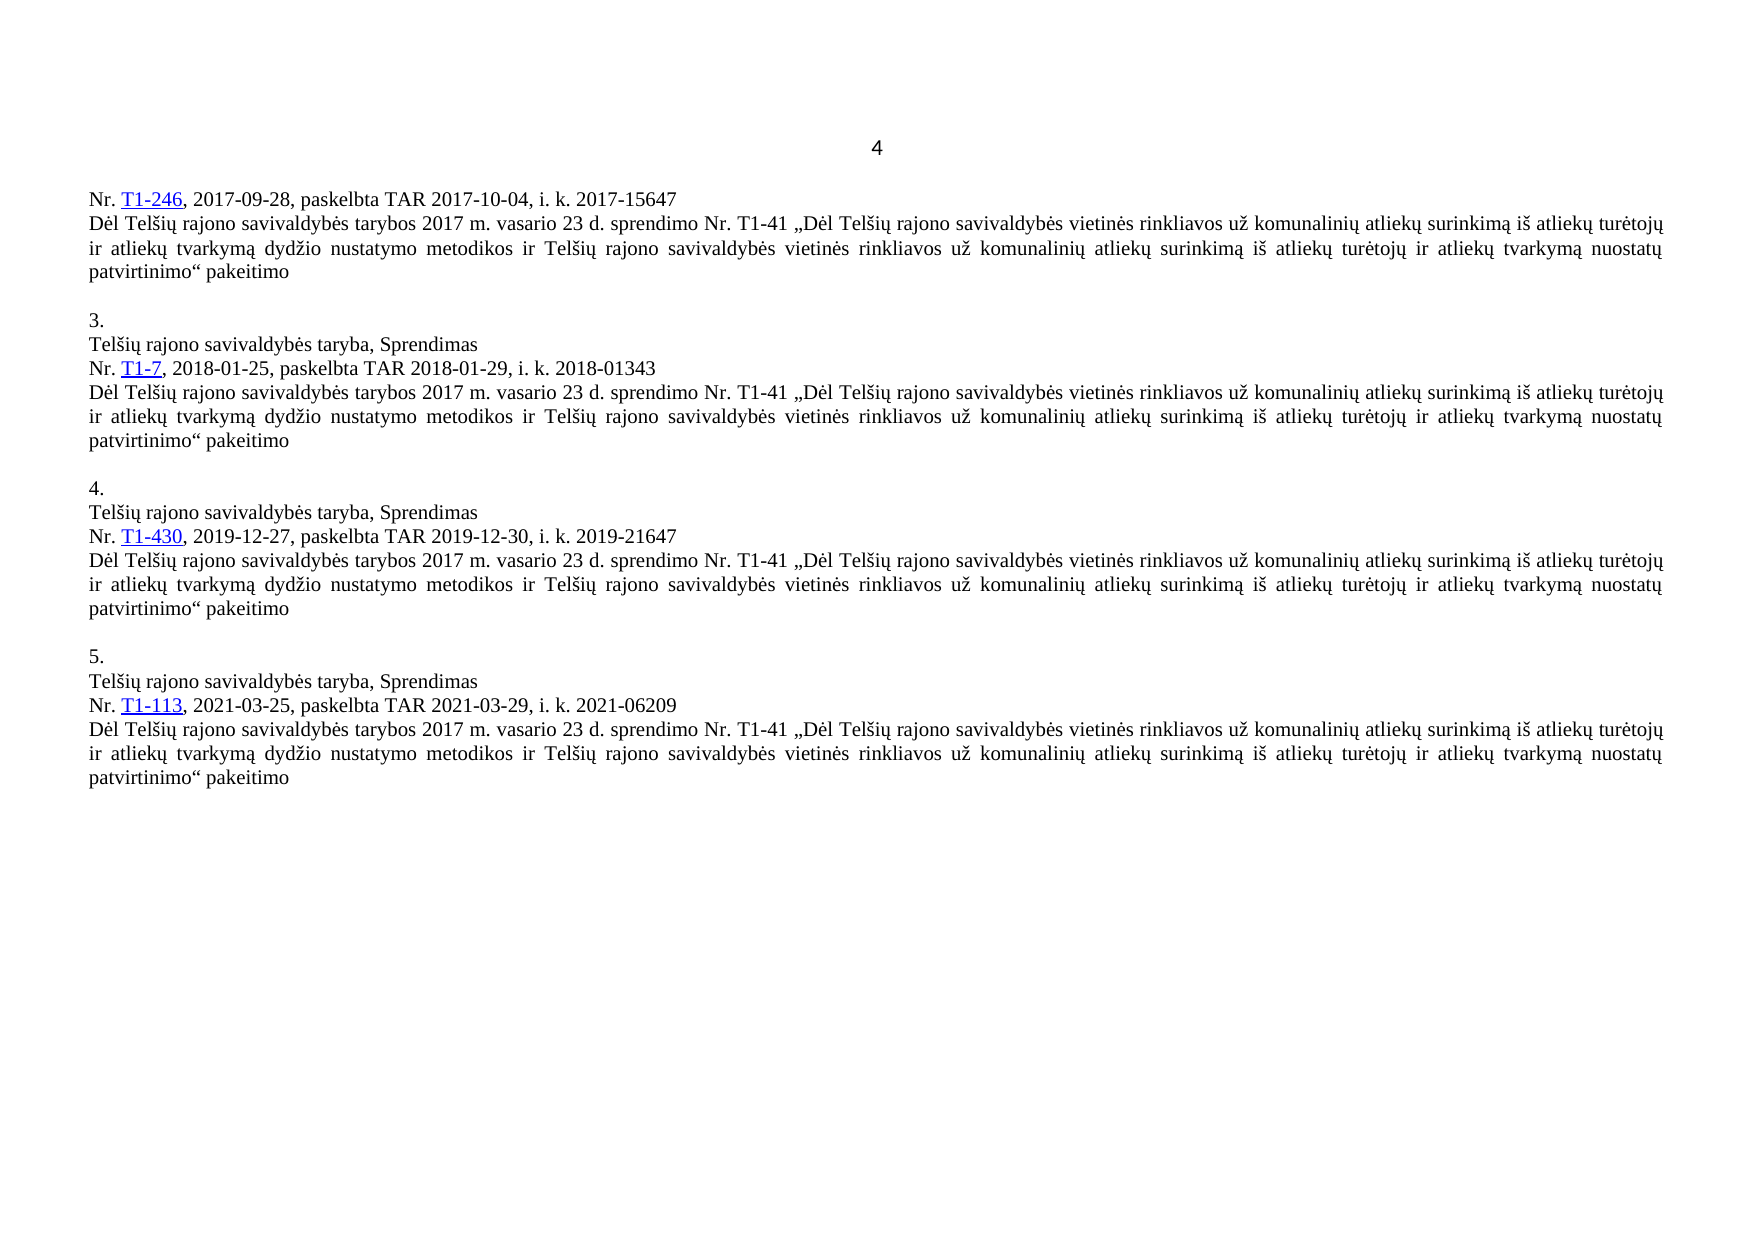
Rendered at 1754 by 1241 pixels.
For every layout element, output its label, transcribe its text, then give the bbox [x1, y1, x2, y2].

text Nr. T1-7, 2018-01-25, paskelbta TAR 2018-01-29, i. k. 2018-01343 [89, 356, 1665, 380]
text Telšių rajono savivaldybės taryba, Sprendimas [89, 500, 1665, 524]
text Telšių rajono savivaldybės taryba, Sprendimas [89, 668, 1665, 693]
text Nr. T1-246, 2017-09-28, paskelbta TAR 2017-10-04, i. k. 2017-15647 [89, 187, 1665, 211]
text 3. [89, 308, 1665, 332]
text Nr. T1-430, 2019-12-27, paskelbta TAR 2019-12-30, i. k. 2019-21647 [89, 524, 1665, 548]
text 5. [89, 644, 1665, 668]
text Dėl Telšių rajono savivaldybės tarybos 2017 m. vasario 23 d. sprendimo Nr. T1-41 „Dėl Telšių rajono savivaldybės vietinės rinkliavos už komunalinių atliekų surinkimą iš atliekų turėtojų ir atliekų tvarkymą dydžio nustatymo metodikos ir Telšių rajono savivaldybės vietinės rinkliavos už komunalinių atliekų surinkimą iš atliekų turėtojų ir atliekų tvarkymą nuostatų patvirtinimo“ pakeitimo [89, 548, 1665, 620]
text 4. [89, 476, 1665, 500]
text Dėl Telšių rajono savivaldybės tarybos 2017 m. vasario 23 d. sprendimo Nr. T1-41 „Dėl Telšių rajono savivaldybės vietinės rinkliavos už komunalinių atliekų surinkimą iš atliekų turėtojų ir atliekų tvarkymą dydžio nustatymo metodikos ir Telšių rajono savivaldybės vietinės rinkliavos už komunalinių atliekų surinkimą iš atliekų turėtojų ir atliekų tvarkymą nuostatų patvirtinimo“ pakeitimo [89, 717, 1665, 789]
text Telšių rajono savivaldybės taryba, Sprendimas [89, 332, 1665, 356]
text Dėl Telšių rajono savivaldybės tarybos 2017 m. vasario 23 d. sprendimo Nr. T1-41 „Dėl Telšių rajono savivaldybės vietinės rinkliavos už komunalinių atliekų surinkimą iš atliekų turėtojų ir atliekų tvarkymą dydžio nustatymo metodikos ir Telšių rajono savivaldybės vietinės rinkliavos už komunalinių atliekų surinkimą iš atliekų turėtojų ir atliekų tvarkymą nuostatų patvirtinimo“ pakeitimo [89, 380, 1665, 452]
text Dėl Telšių rajono savivaldybės tarybos 2017 m. vasario 23 d. sprendimo Nr. T1-41 „Dėl Telšių rajono savivaldybės vietinės rinkliavos už komunalinių atliekų surinkimą iš atliekų turėtojų ir atliekų tvarkymą dydžio nustatymo metodikos ir Telšių rajono savivaldybės vietinės rinkliavos už komunalinių atliekų surinkimą iš atliekų turėtojų ir atliekų tvarkymą nuostatų patvirtinimo“ pakeitimo [89, 211, 1665, 283]
text Nr. T1-113, 2021-03-25, paskelbta TAR 2021-03-29, i. k. 2021-06209 [89, 693, 1665, 717]
